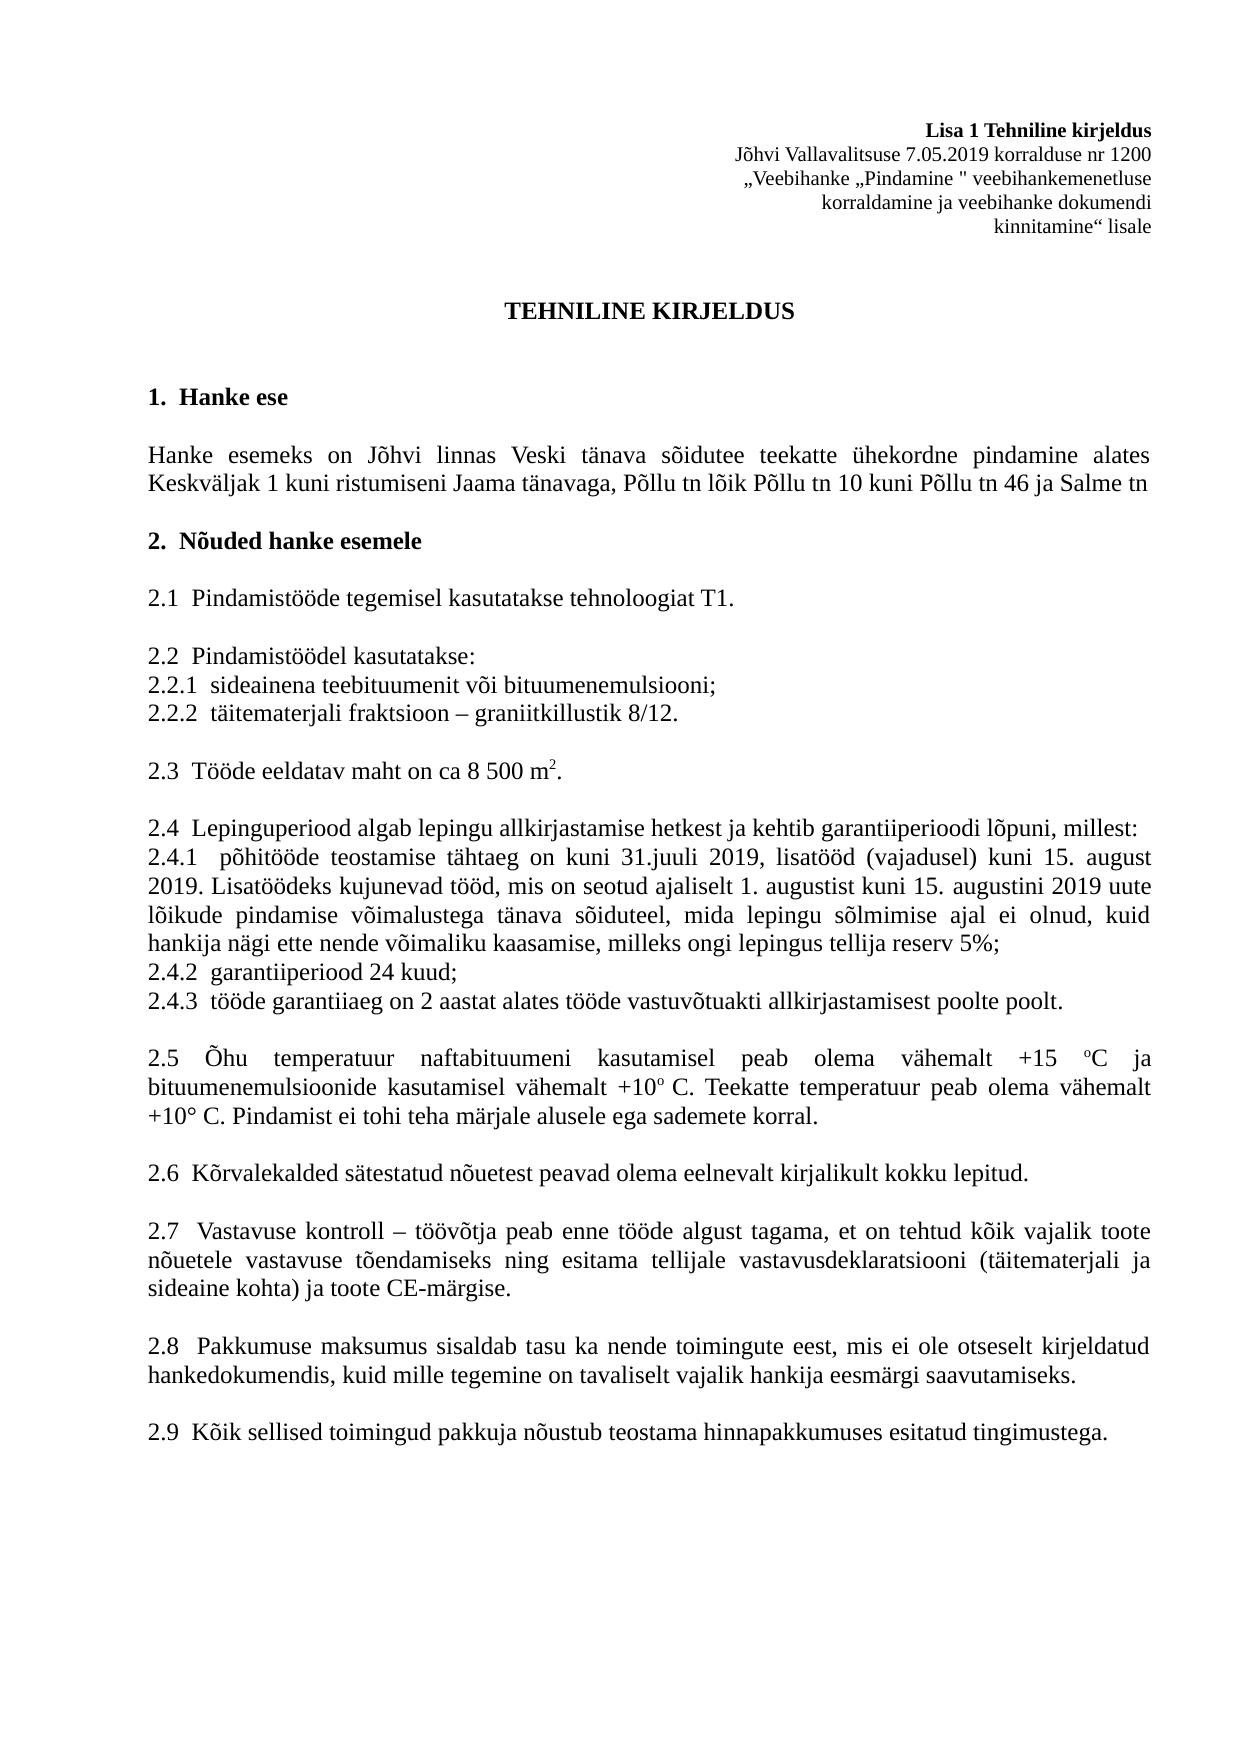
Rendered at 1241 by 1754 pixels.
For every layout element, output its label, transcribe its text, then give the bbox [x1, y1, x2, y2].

text 2.4.2 garantiiperiood 24 kuud; [148, 957, 1152, 986]
text kinnitamine“ lisale [148, 214, 1152, 238]
text 2.6 Kõrvalekalded sätestatud nõuetest peavad olema eelnevalt kirjalikult kokku lepitud. [148, 1158, 1152, 1187]
list 2.2 Pindamistöödel kasutatakse: [148, 641, 1152, 670]
text „Veebihanke „Pindamine " veebihankemenetluse [148, 166, 1152, 190]
text korraldamine ja veebihanke dokumendi [148, 190, 1152, 214]
text 2.8 Pakkumuse maksumus sisaldab tasu ka nende toimingute eest, mis ei ole otseselt kirjeldatud hankedokumendis, kuid mille tegemine on tavaliselt vajalik hankija eesmärgi saavutamiseks. [148, 1331, 1152, 1388]
subtitle TEHNILINE KIRJELDUS [148, 296, 1152, 325]
list 2.2.1 sideainena teebituumenit või bituumenemulsiooni; [148, 670, 1152, 698]
text 2.5 Õhu temperatuur naftabituumeni kasutamisel peab olema vähemalt +15 oC ja bituumenemulsioonide kasutamisel vähemalt +10o C. Teekatte temperatuur peab olema vähemalt +10° C. Pindamist ei tohi teha märjale alusele ega sademete korral. [148, 1043, 1152, 1130]
text 2. Nõuded hanke esemele [148, 526, 1152, 555]
list 2.2.2 täitematerjali fraktsioon – graniitkillustik 8/12. [148, 698, 1152, 727]
text Hanke esemeks on Jõhvi linnas Veski tänava sõidutee teekatte ühekordne pindamine alates Keskväljak 1 kuni ristumiseni Jaama tänavaga, Põllu tn lõik Põllu tn 10 kuni Põllu tn 46 ja Salme tn [148, 440, 1152, 497]
text 2.4.3 tööde garantiiaeg on 2 aastat alates tööde vastuvõtuakti allkirjastamisest poolte poolt. [148, 986, 1152, 1015]
text 1. Hanke ese [148, 382, 1152, 411]
text 2.3 Tööde eeldatav maht on ca 8 500 m2. [148, 756, 1152, 785]
text 2.1 Pindamistööde tegemisel kasutatakse tehnoloogiat T1. [148, 583, 1152, 612]
text Jõhvi Vallavalitsuse 7.05.2019 korralduse nr 1200 [148, 142, 1152, 166]
text 2.9 Kõik sellised toimingud pakkuja nõustub teostama hinnapakkumuses esitatud tingimustega. [148, 1417, 1152, 1446]
text 2.4.1 põhitööde teostamise tähtaeg on kuni 31.juuli 2019, lisatööd (vajadusel) kuni 15. august 2019. Lisatöödeks kujunevad tööd, mis on seotud ajaliselt 1. augustist kuni 15. augustini 2019 uute lõikude pindamise võimalustega tänava sõiduteel, mida lepingu sõlmimise ajal ei olnud, kuid hankija nägi ette nende võimaliku kaasamise, milleks ongi lepingus tellija reserv 5%; [148, 842, 1152, 957]
subtitle Lisa 1 Tehniline kirjeldus [148, 118, 1152, 142]
text 2.7 Vastavuse kontroll – töövõtja peab enne tööde algust tagama, et on tehtud kõik vajalik toote nõuetele vastavuse tõendamiseks ning esitama tellijale vastavusdeklaratsiooni (täitematerjali ja sideaine kohta) ja toote CE-märgise. [148, 1216, 1152, 1302]
text 2.4 Lepinguperiood algab lepingu allkirjastamise hetkest ja kehtib garantiiperioodi lõpuni, millest: [148, 813, 1152, 842]
